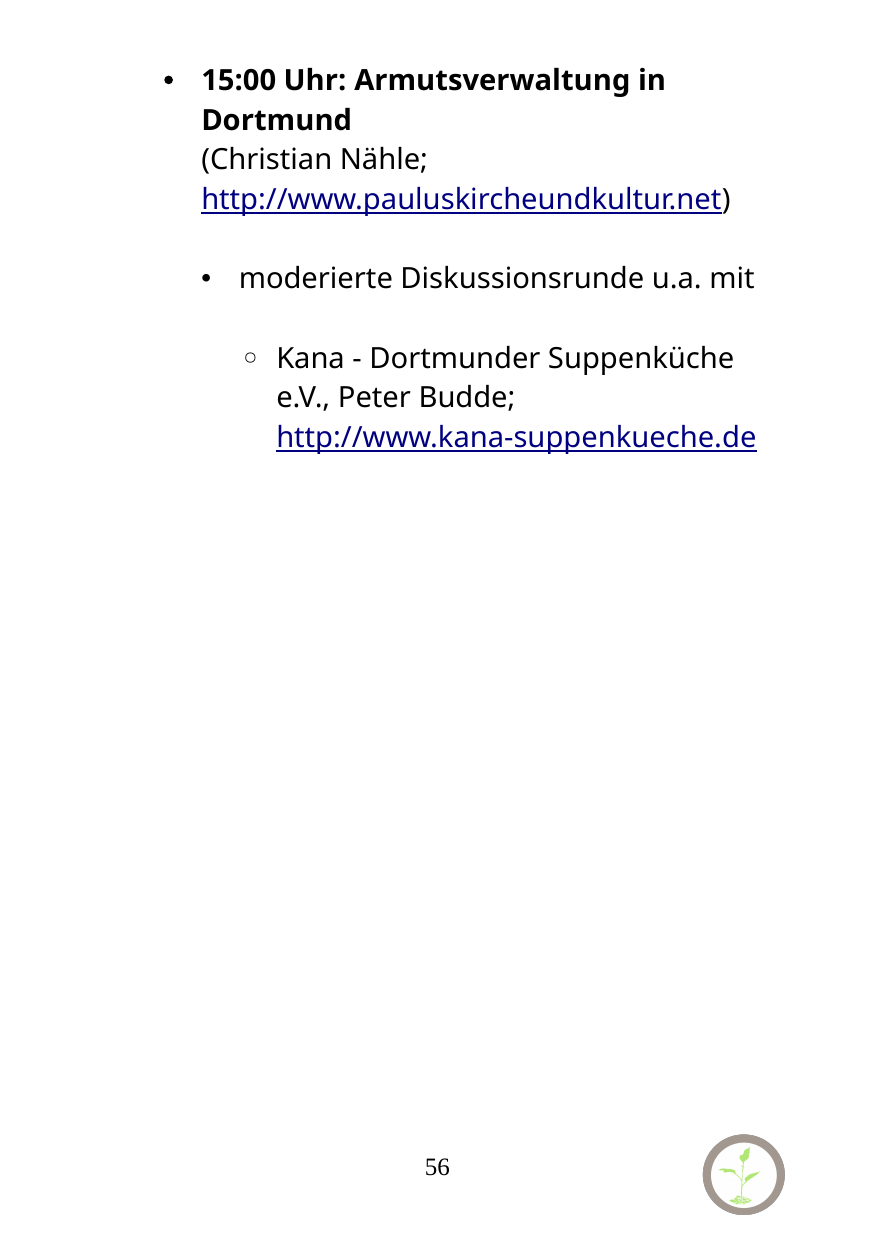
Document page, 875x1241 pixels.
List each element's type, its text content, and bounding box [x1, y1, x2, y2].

list moderierte Diskussionsrunde u.a. mit [201, 257, 786, 297]
list (Christian Nähle; [163, 138, 786, 178]
list 15:00 Uhr: Armutsverwaltung in Dortmund [163, 59, 786, 138]
list http://www.pauluskircheundkultur.net) [163, 178, 786, 218]
picture [700, 1125, 787, 1215]
list http://www.kana-suppenkueche.de [238, 416, 786, 456]
list Kana - Dortmunder Suppenküche e.V., Peter Budde; [238, 337, 786, 416]
